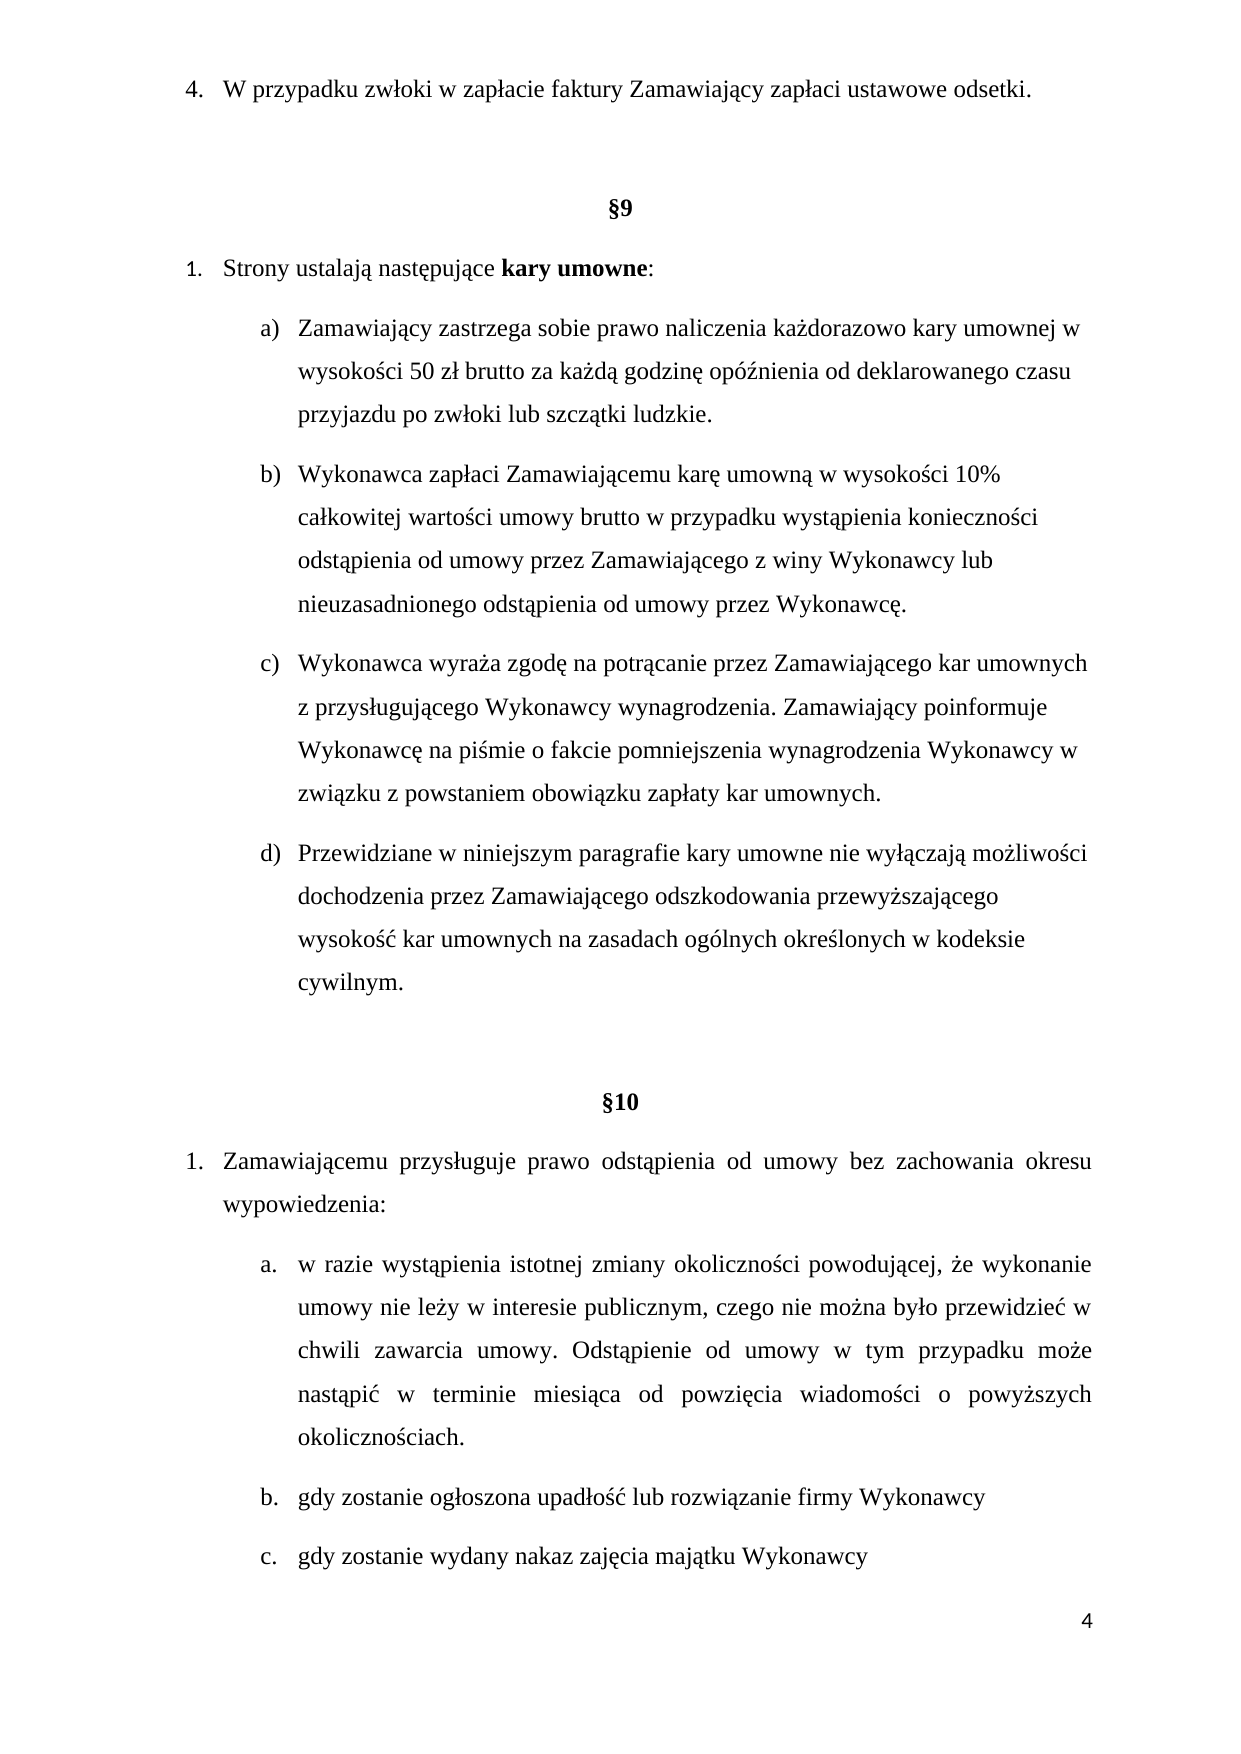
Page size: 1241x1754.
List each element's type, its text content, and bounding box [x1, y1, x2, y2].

list gdy zostanie wydany nakaz zajęcia majątku Wykonawcy [260, 1541, 1093, 1570]
list Wykonawca zapłaci Zamawiającemu karę umowną w wysokości 10% całkowitej wartości umowy brutto w przypadku wystąpienia konieczności odstąpienia od umowy przez Zamawiającego z winy Wykonawcy lub nieuzasadnionego odstąpienia od umowy przez Wykonawcę. [260, 459, 1093, 617]
list Wykonawca wyraża zgodę na potrącanie przez Zamawiającego kar umownych z przysługującego Wykonawcy wynagrodzenia. Zamawiający poinformuje Wykonawcę na piśmie o fakcie pomniejszenia wynagrodzenia Wykonawcy w związku z powstaniem obowiązku zapłaty kar umownych. [260, 648, 1093, 807]
list w razie wystąpienia istotnej zmiany okoliczności powodującej, że wykonanie umowy nie leży w interesie publicznym, czego nie można było przewidzieć w chwili zawarcia umowy. Odstąpienie od umowy w tym przypadku może nastąpić w terminie miesiąca od powzięcia wiadomości o powyższych okolicznościach. [260, 1249, 1093, 1451]
list gdy zostanie ogłoszona upadłość lub rozwiązanie firmy Wykonawcy [260, 1482, 1093, 1510]
list Strony ustalają następujące kary umowne: [185, 253, 1093, 282]
list Przewidziane w niniejszym paragrafie kary umowne nie wyłączają możliwości dochodzenia przez Zamawiającego odszkodowania przewyższającego wysokość kar umownych na zasadach ogólnych określonych w kodeksie cywilnym. [260, 838, 1093, 996]
list Zamawiający zastrzega sobie prawo naliczenia każdorazowo kary umownej w wysokości 50 zł brutto za każdą godzinę opóźnienia od deklarowanego czasu przyjazdu po zwłoki lub szczątki ludzkie. [260, 313, 1093, 428]
text §10 [148, 1087, 1093, 1115]
text §9 [148, 193, 1093, 222]
list W przypadku zwłoki w zapłacie faktury Zamawiający zapłaci ustawowe odsetki. [185, 74, 1093, 102]
list Zamawiającemu przysługuje prawo odstąpienia od umowy bez zachowania okresu wypowiedzenia: [185, 1146, 1093, 1218]
